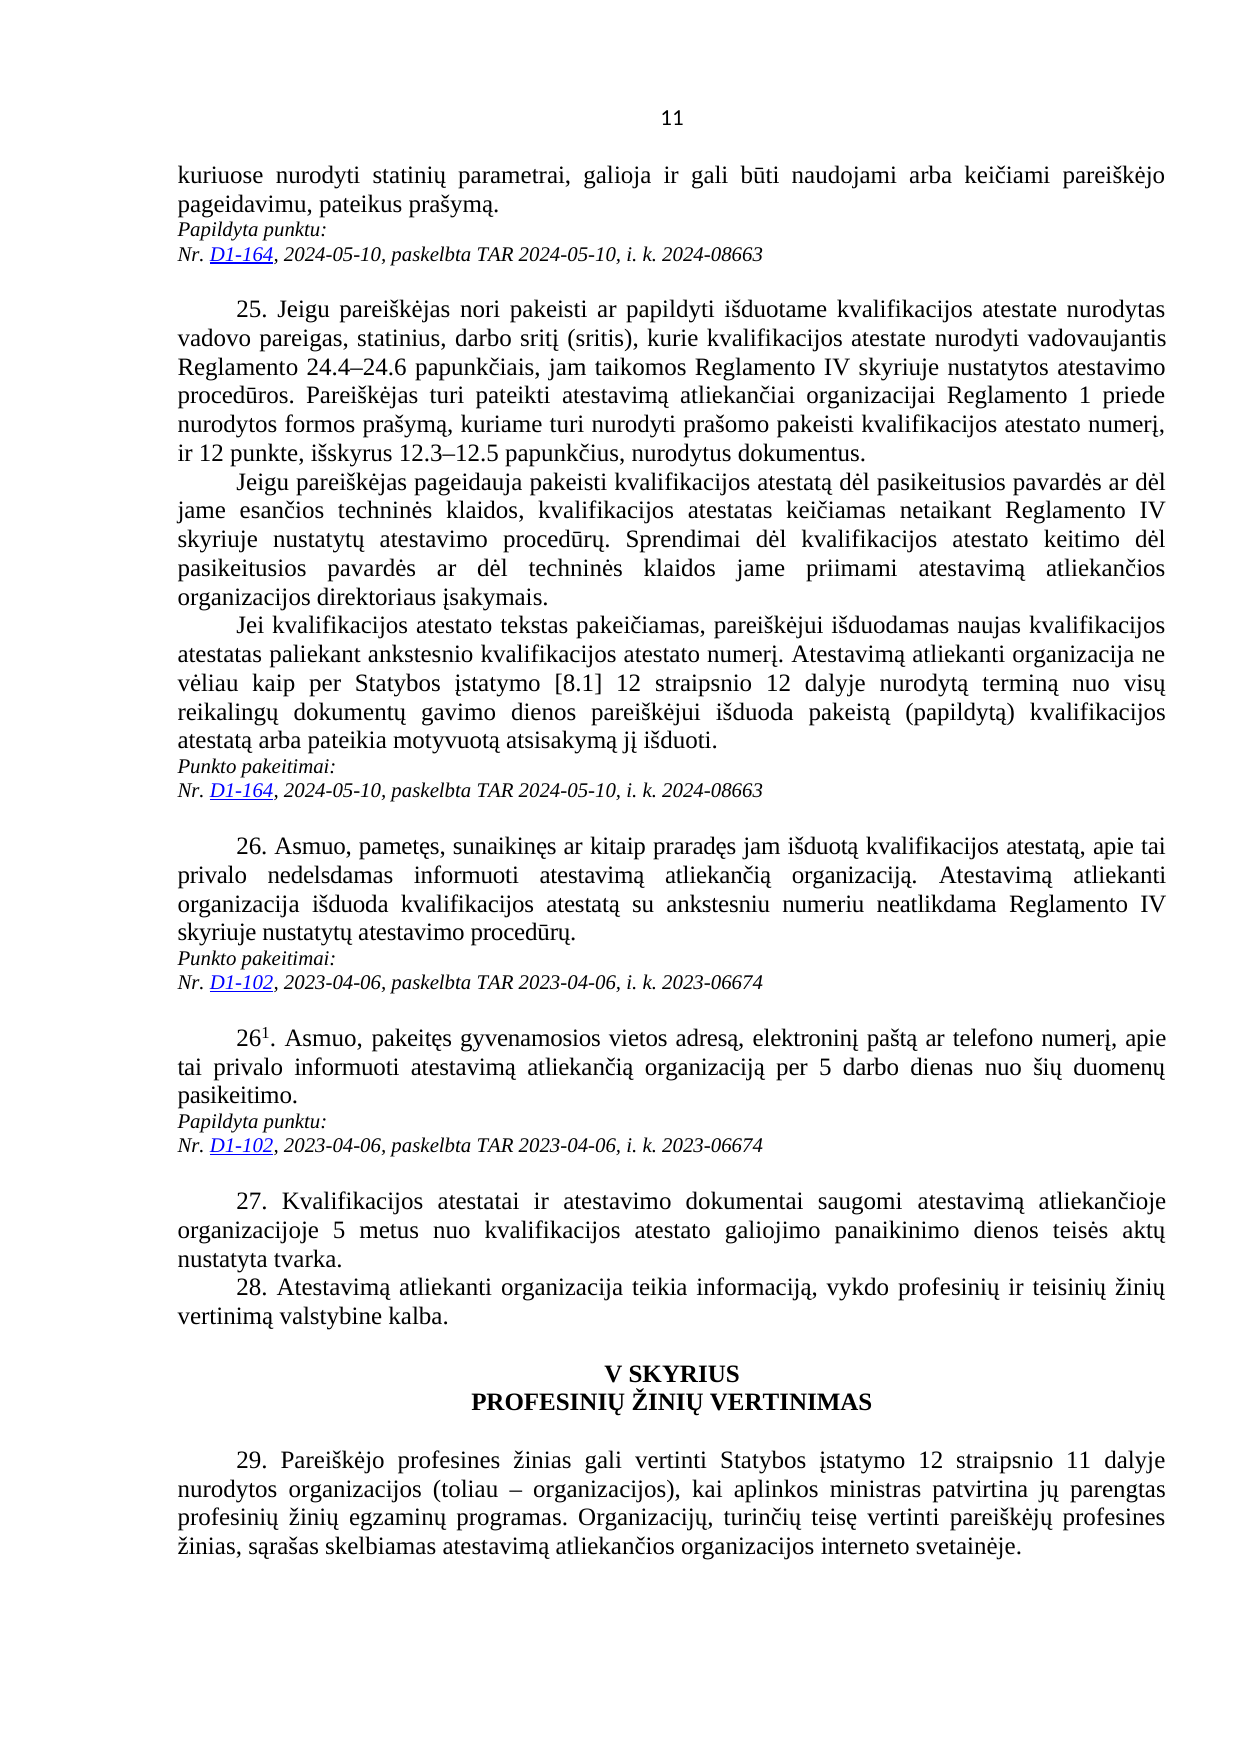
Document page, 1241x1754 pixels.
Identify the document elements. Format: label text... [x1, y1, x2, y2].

text 26. Asmuo, pametęs, sunaikinęs ar kitaip praradęs jam išduotą kvalifikacijos atestatą, apie tai privalo nedelsdamas informuoti atestavimą atliekančią organizaciją. Atestavimą atliekanti organizacija išduoda kvalifikacijos atestatą su ankstesniu numeriu neatlikdama Reglamento IV skyriuje nustatytų atestavimo procedūrų. [177, 831, 1166, 946]
text Punkto pakeitimai: [177, 754, 1166, 778]
text Nr. D1-164, 2024-05-10, paskelbta TAR 2024-05-10, i. k. 2024-08663 [177, 241, 1166, 266]
text 25. Jeigu pareiškėjas nori pakeisti ar papildyti išduotame kvalifikacijos atestate nurodytas vadovo pareigas, statinius, darbo sritį (sritis), kurie kvalifikacijos atestate nurodyti vadovaujantis Reglamento 24.4–24.6 papunkčiais, jam taikomos Reglamento IV skyriuje nustatytos atestavimo procedūros. Pareiškėjas turi pateikti atestavimą atliekančiai organizacijai Reglamento 1 priede nurodytos formos prašymą, kuriame turi nurodyti prašomo pakeisti kvalifikacijos atestato numerį, ir 12 punkte, išskyrus 12.3–12.5 papunkčius, nurodytus dokumentus. [177, 294, 1166, 467]
text 27. Kvalifikacijos atestatai ir atestavimo dokumentai saugomi atestavimą atliekančioje organizacijoje 5 metus nuo kvalifikacijos atestato galiojimo panaikinimo dienos teisės aktų nustatyta tvarka. [177, 1186, 1166, 1272]
text kuriuose nurodyti statinių parametrai, galioja ir gali būti naudojami arba keičiami pareiškėjo pageidavimu, pateikus prašymą. [177, 160, 1166, 217]
text Nr. D1-102, 2023-04-06, paskelbta TAR 2023-04-06, i. k. 2023-06674 [177, 1133, 1166, 1157]
text Nr. D1-164, 2024-05-10, paskelbta TAR 2024-05-10, i. k. 2024-08663 [177, 778, 1166, 802]
text Papildyta punktu: [177, 1109, 1166, 1133]
text 29. Pareiškėjo profesines žinias gali vertinti Statybos įstatymo 12 straipsnio 11 dalyje nurodytos organizacijos (toliau – organizacijos), kai aplinkos ministras patvirtina jų parengtas profesinių žinių egzaminų programas. Organizacijų, turinčių teisę vertinti pareiškėjų profesines žinias, sąrašas skelbiamas atestavimą atliekančios organizacijos interneto svetainėje. [177, 1445, 1166, 1560]
text PROFESINIŲ ŽINIŲ VERTINIMAS [177, 1387, 1166, 1416]
text Jei kvalifikacijos atestato tekstas pakeičiamas, pareiškėjui išduodamas naujas kvalifikacijos atestatas paliekant ankstesnio kvalifikacijos atestato numerį. Atestavimą atliekanti organizacija ne vėliau kaip per Statybos įstatymo [8.1] 12 straipsnio 12 dalyje nurodytą terminą nuo visų reikalingų dokumentų gavimo dienos pareiškėjui išduoda pakeistą (papildytą) kvalifikacijos atestatą arba pateikia motyvuotą atsisakymą jį išduoti. [177, 611, 1166, 754]
text Punkto pakeitimai: [177, 946, 1166, 970]
text V SKYRIUS [177, 1359, 1166, 1387]
text Papildyta punktu: [177, 217, 1166, 241]
text Nr. D1-102, 2023-04-06, paskelbta TAR 2023-04-06, i. k. 2023-06674 [177, 970, 1166, 994]
text Jeigu pareiškėjas pageidauja pakeisti kvalifikacijos atestatą dėl pasikeitusios pavardės ar dėl jame esančios techninės klaidos, kvalifikacijos atestatas keičiamas netaikant Reglamento IV skyriuje nustatytų atestavimo procedūrų. Sprendimai dėl kvalifikacijos atestato keitimo dėl pasikeitusios pavardės ar dėl techninės klaidos jame priimami atestavimą atliekančios organizacijos direktoriaus įsakymais. [177, 467, 1166, 611]
text 28. Atestavimą atliekanti organizacija teikia informaciją, vykdo profesinių ir teisinių žinių vertinimą valstybine kalba. [177, 1272, 1166, 1330]
text 261. Asmuo, pakeitęs gyvenamosios vietos adresą, elektroninį paštą ar telefono numerį, apie tai privalo informuoti atestavimą atliekančią organizaciją per 5 darbo dienas nuo šių duomenų pasikeitimo. [177, 1023, 1166, 1109]
